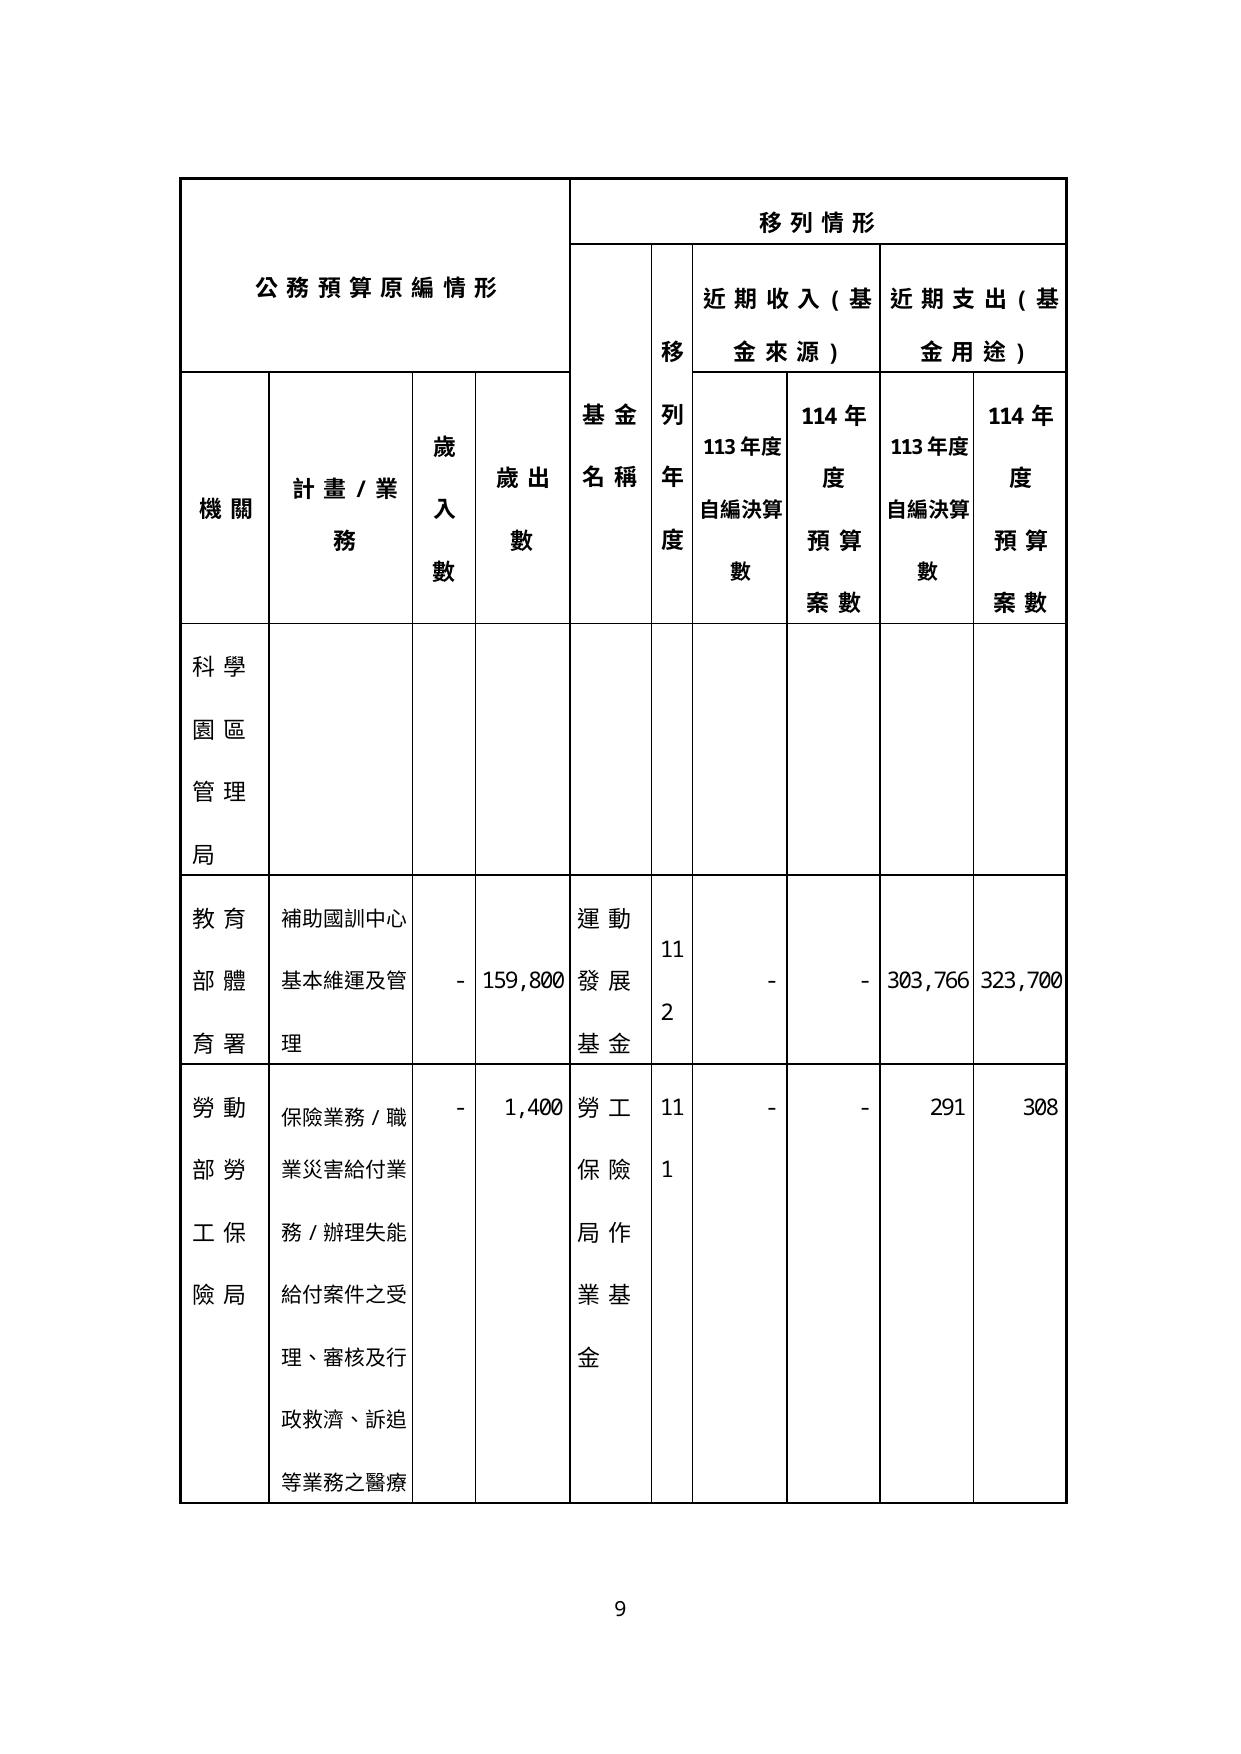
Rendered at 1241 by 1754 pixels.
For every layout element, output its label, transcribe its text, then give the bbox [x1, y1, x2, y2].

table_header 公務預算原編情形 [182, 180, 569, 371]
table_cell 114年度 預算案數 [974, 373, 1065, 622]
table_cell - [788, 876, 879, 1063]
table_cell 機關 [182, 373, 268, 622]
table_cell 計畫/業務 [270, 373, 412, 622]
table_cell 113年度 自編決算數 [693, 373, 786, 622]
table_cell - [693, 1065, 786, 1502]
table_cell 歲入數 [413, 373, 475, 622]
table_cell 291 [881, 1065, 973, 1502]
table_cell 教育部體育署 [182, 876, 268, 1063]
table_cell 基金 名稱 [571, 245, 651, 622]
table_cell - [881, 624, 973, 874]
table_header 移列情形 [571, 180, 1065, 243]
table_cell 科學園區管理局 [182, 624, 268, 874]
table_cell 近期收入(基金來源) [693, 245, 879, 371]
table_cell [974, 624, 1065, 874]
table_cell - [788, 624, 879, 874]
table_cell [476, 624, 569, 874]
table_cell 勞動部勞工保險局 [182, 1065, 268, 1502]
table_cell 113年度 自編決算數 [881, 373, 973, 622]
table_cell 勞工保險局作業基金 [571, 1065, 651, 1502]
table_cell 112 [652, 876, 692, 1063]
table_cell 運動發展基金 [571, 876, 651, 1063]
table_cell 近期支出(基金用途) [881, 245, 1065, 371]
table_cell [652, 624, 692, 874]
table_cell - [693, 624, 786, 874]
table_cell 303,766 [881, 876, 973, 1063]
table_cell 114年度 預算案數 [788, 373, 879, 622]
table_cell 保險業務/職業災害給付業務/辦理失能給付案件之受理、審核及行政救濟、訴追等業務之醫療 [270, 1065, 412, 1502]
table_cell 323,700 [974, 876, 1065, 1063]
table_cell - [413, 876, 475, 1063]
table_cell 308 [974, 1065, 1065, 1502]
table_cell 111 [652, 1065, 692, 1502]
table_cell [270, 624, 412, 874]
table_cell - [413, 1065, 475, 1502]
table_cell - [413, 624, 475, 874]
table_cell 1,400 [476, 1065, 569, 1502]
table_cell 移列年度 [652, 245, 692, 622]
table_cell 159,800 [476, 876, 569, 1063]
table_cell - [788, 1065, 879, 1502]
table_cell - [693, 876, 786, 1063]
table_cell [571, 624, 651, 874]
table_cell 補助國訓中心基本維運及管理 [270, 876, 412, 1063]
table_cell 歲出數 [476, 373, 569, 622]
